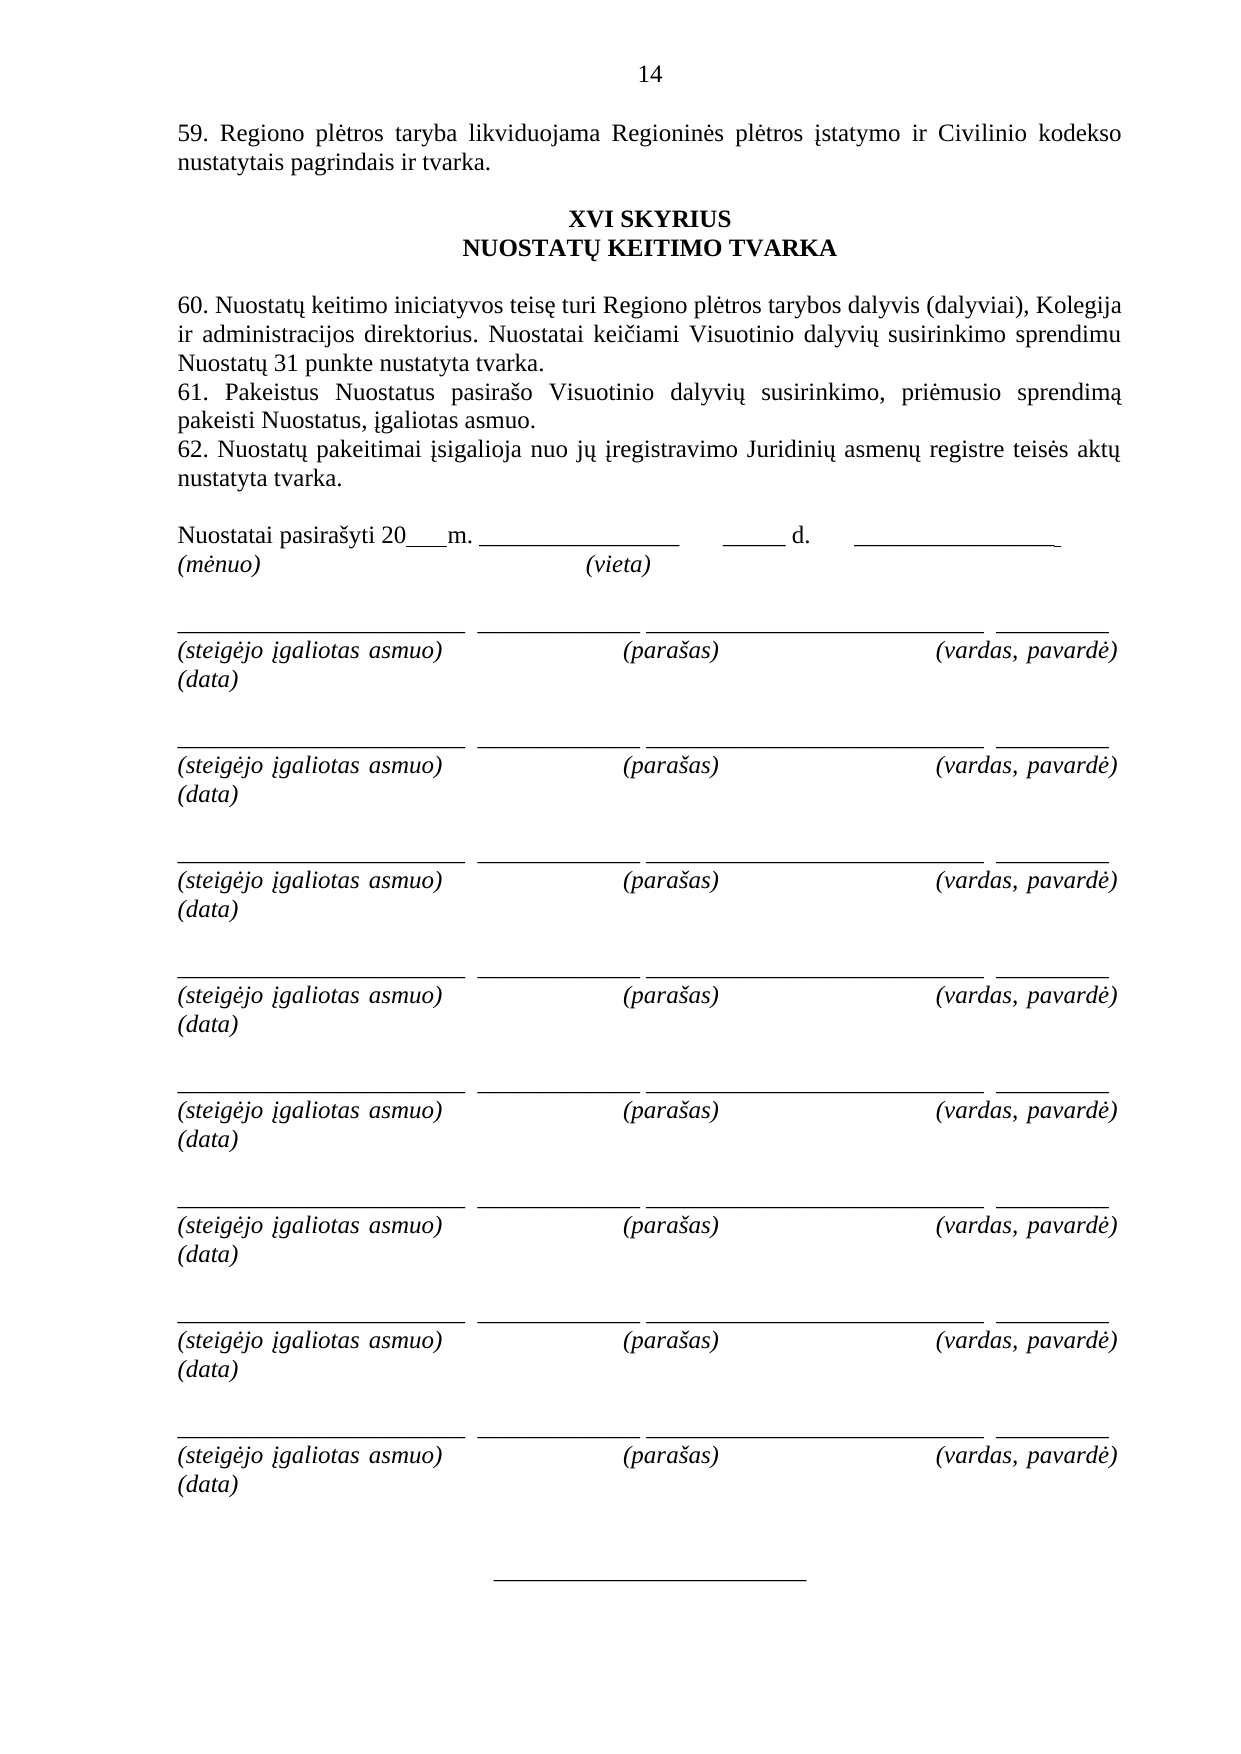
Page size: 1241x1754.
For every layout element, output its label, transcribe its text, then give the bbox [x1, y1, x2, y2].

text 60. Nuostatų keitimo iniciatyvos teisę turi Regiono plėtros tarybos dalyvis (dalyviai), Kolegija ir administracijos direktorius. Nuostatai keičiami Visuotinio dalyvių susirinkimo sprendimu Nuostatų 31 punkte nustatyta tvarka. [177, 291, 1122, 377]
text 61. Pakeistus Nuostatus pasirašo Visuotinio dalyvių susirinkimo, priėmusio sprendimą pakeisti Nuostatus, įgaliotas asmuo. [177, 377, 1122, 434]
text Nuostatai pasirašyti 20 m. ________________ _____ d. ________________ [177, 521, 1122, 549]
text (mėnuo) (vieta) [177, 549, 1122, 578]
text (steigėjo įgaliotas asmuo) (parašas) (vardas, pavardė) (data) [177, 1211, 1122, 1268]
text _______________________ _____________ ___________________________ _________ [177, 1067, 1122, 1096]
text (steigėjo įgaliotas asmuo) (parašas) (vardas, pavardė) (data) [177, 1096, 1122, 1153]
text _______________________ _____________ ___________________________ _________ [177, 1182, 1122, 1211]
text 62. Nuostatų pakeitimai įsigalioja nuo jų įregistravimo Juridinių asmenų registre teisės aktų nustatyta tvarka. [177, 434, 1122, 492]
text (steigėjo įgaliotas asmuo) (parašas) (vardas, pavardė) (data) [177, 751, 1122, 808]
text _______________________ _____________ ___________________________ _________ [177, 952, 1122, 981]
text _______________________ _____________ ___________________________ _________ [177, 722, 1122, 751]
text (steigėjo įgaliotas asmuo) (parašas) (vardas, pavardė) (data) [177, 866, 1122, 923]
text XVI SKYRIUS [177, 204, 1122, 233]
text _______________________ _____________ ___________________________ _________ [177, 1412, 1122, 1441]
text _________________________ [177, 1556, 1122, 1584]
text _______________________ _____________ ___________________________ _________ [177, 607, 1122, 636]
text (steigėjo įgaliotas asmuo) (parašas) (vardas, pavardė) (data) [177, 981, 1122, 1038]
text _______________________ _____________ ___________________________ _________ [177, 1297, 1122, 1326]
text _______________________ _____________ ___________________________ _________ [177, 837, 1122, 866]
text NUOSTATŲ KEITIMO TVARKA [177, 233, 1122, 262]
text (steigėjo įgaliotas asmuo) (parašas) (vardas, pavardė) (data) [177, 636, 1122, 693]
text (steigėjo įgaliotas asmuo) (parašas) (vardas, pavardė) (data) [177, 1326, 1122, 1383]
text 59. Regiono plėtros taryba likviduojama Regioninės plėtros įstatymo ir Civilinio kodekso nustatytais pagrindais ir tvarka. [177, 118, 1122, 176]
text (steigėjo įgaliotas asmuo) (parašas) (vardas, pavardė) (data) [177, 1441, 1122, 1498]
